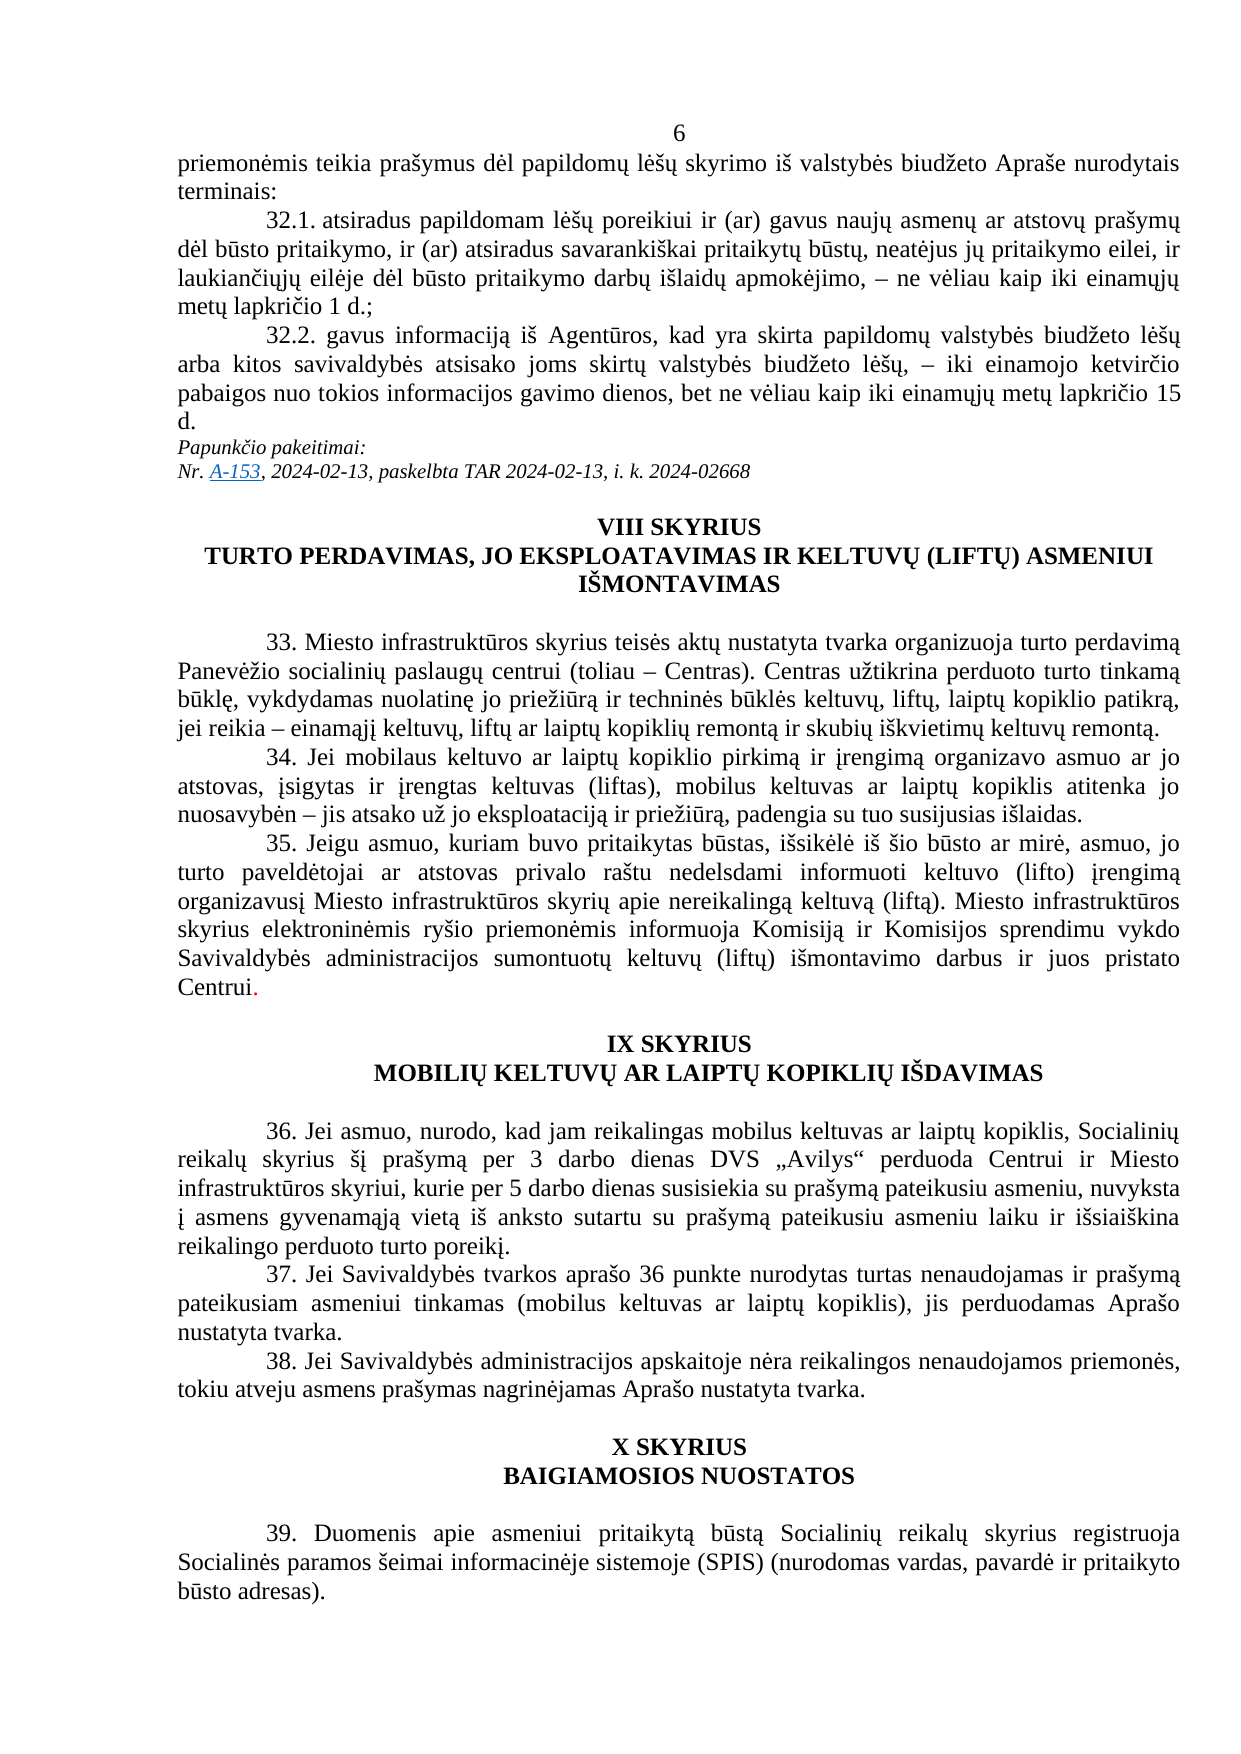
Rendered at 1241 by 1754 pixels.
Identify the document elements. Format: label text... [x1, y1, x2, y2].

text X SKYRIUS [177, 1432, 1181, 1461]
text MOBILIŲ KELTUVŲ AR LAIPTŲ KOPIKLIŲ IŠDAVIMAS [177, 1058, 1181, 1087]
text BAIGIAMOSIOS NUOSTATOS [177, 1461, 1181, 1489]
text TURTO PERDAVIMAS, JO EKSPLOATAVIMAS IR KELTUVŲ (LIFTŲ) ASMENIUI IŠMONTAVIMAS [177, 541, 1181, 598]
text 33. Miesto infrastruktūros skyrius teisės aktų nustatyta tvarka organizuoja turto perdavimą Panevėžio socialinių paslaugų centrui (toliau – Centras). Centras užtikrina perduoto turto tinkamą būklę, vykdydamas nuolatinę jo priežiūrą ir techninės būklės keltuvų, liftų, laiptų kopiklio patikrą, jei reikia – einamąjį keltuvų, liftų ar laiptų kopiklių remontą ir skubių iškvietimų keltuvų remontą. [177, 627, 1181, 742]
text 32.1. atsiradus papildomam lėšų poreikiui ir (ar) gavus naujų asmenų ar atstovų prašymų dėl būsto pritaikymo, ir (ar) atsiradus savarankiškai pritaikytų būstų, neatėjus jų pritaikymo eilei, ir laukiančiųjų eilėje dėl būsto pritaikymo darbų išlaidų apmokėjimo, – ne vėliau kaip iki einamųjų metų lapkričio 1 d.; [177, 205, 1181, 320]
text Nr. A-153, 2024-02-13, paskelbta TAR 2024-02-13, i. k. 2024-02668 [177, 459, 1181, 483]
text 34. Jei mobilaus keltuvo ar laiptų kopiklio pirkimą ir įrengimą organizavo asmuo ar jo atstovas, įsigytas ir įrengtas keltuvas (liftas), mobilus keltuvas ar laiptų kopiklis atitenka jo nuosavybėn – jis atsako už jo eksploataciją ir priežiūrą, padengia su tuo susijusias išlaidas. [177, 742, 1181, 828]
text 39. Duomenis apie asmeniui pritaikytą būstą Socialinių reikalų skyrius registruoja Socialinės paramos šeimai informacinėje sistemoje (SPIS) (nurodomas vardas, pavardė ir pritaikyto būsto adresas). [177, 1518, 1181, 1604]
text 32.2. gavus informaciją iš Agentūros, kad yra skirta papildomų valstybės biudžeto lėšų arba kitos savivaldybės atsisako joms skirtų valstybės biudžeto lėšų, – iki einamojo ketvirčio pabaigos nuo tokios informacijos gavimo dienos, bet ne vėliau kaip iki einamųjų metų lapkričio 15 d. [177, 320, 1181, 435]
text 38. Jei Savivaldybės administracijos apskaitoje nėra reikalingos nenaudojamos priemonės, tokiu atveju asmens prašymas nagrinėjamas Aprašo nustatyta tvarka. [177, 1346, 1181, 1403]
text priemonėmis teikia prašymus dėl papildomų lėšų skyrimo iš valstybės biudžeto Apraše nurodytais terminais: [177, 148, 1181, 205]
text 35. Jeigu asmuo, kuriam buvo pritaikytas būstas, išsikėlė iš šio būsto ar mirė, asmuo, jo turto paveldėtojai ar atstovas privalo raštu nedelsdami informuoti keltuvo (lifto) įrengimą organizavusį Miesto infrastruktūros skyrių apie nereikalingą keltuvą (liftą). Miesto infrastruktūros skyrius elektroninėmis ryšio priemonėmis informuoja Komisiją ir Komisijos sprendimu vykdo Savivaldybės administracijos sumontuotų keltuvų (liftų) išmontavimo darbus ir juos pristato Centrui. [177, 828, 1181, 1001]
text VIII SKYRIUS [177, 512, 1181, 541]
text 36. Jei asmuo, nurodo, kad jam reikalingas mobilus keltuvas ar laiptų kopiklis, Socialinių reikalų skyrius šį prašymą per 3 darbo dienas DVS „Avilys“ perduoda Centrui ir Miesto infrastruktūros skyriui, kurie per 5 darbo dienas susisiekia su prašymą pateikusiu asmeniu, nuvyksta į asmens gyvenamąją vietą iš anksto sutartu su prašymą pateikusiu asmeniu laiku ir išsiaiškina reikalingo perduoto turto poreikį. [177, 1116, 1181, 1259]
text IX SKYRIUS [177, 1029, 1181, 1058]
text Papunkčio pakeitimai: [177, 435, 1181, 459]
text 37. Jei Savivaldybės tvarkos aprašo 36 punkte nurodytas turtas nenaudojamas ir prašymą pateikusiam asmeniui tinkamas (mobilus keltuvas ar laiptų kopiklis), jis perduodamas Aprašo nustatyta tvarka. [177, 1259, 1181, 1346]
